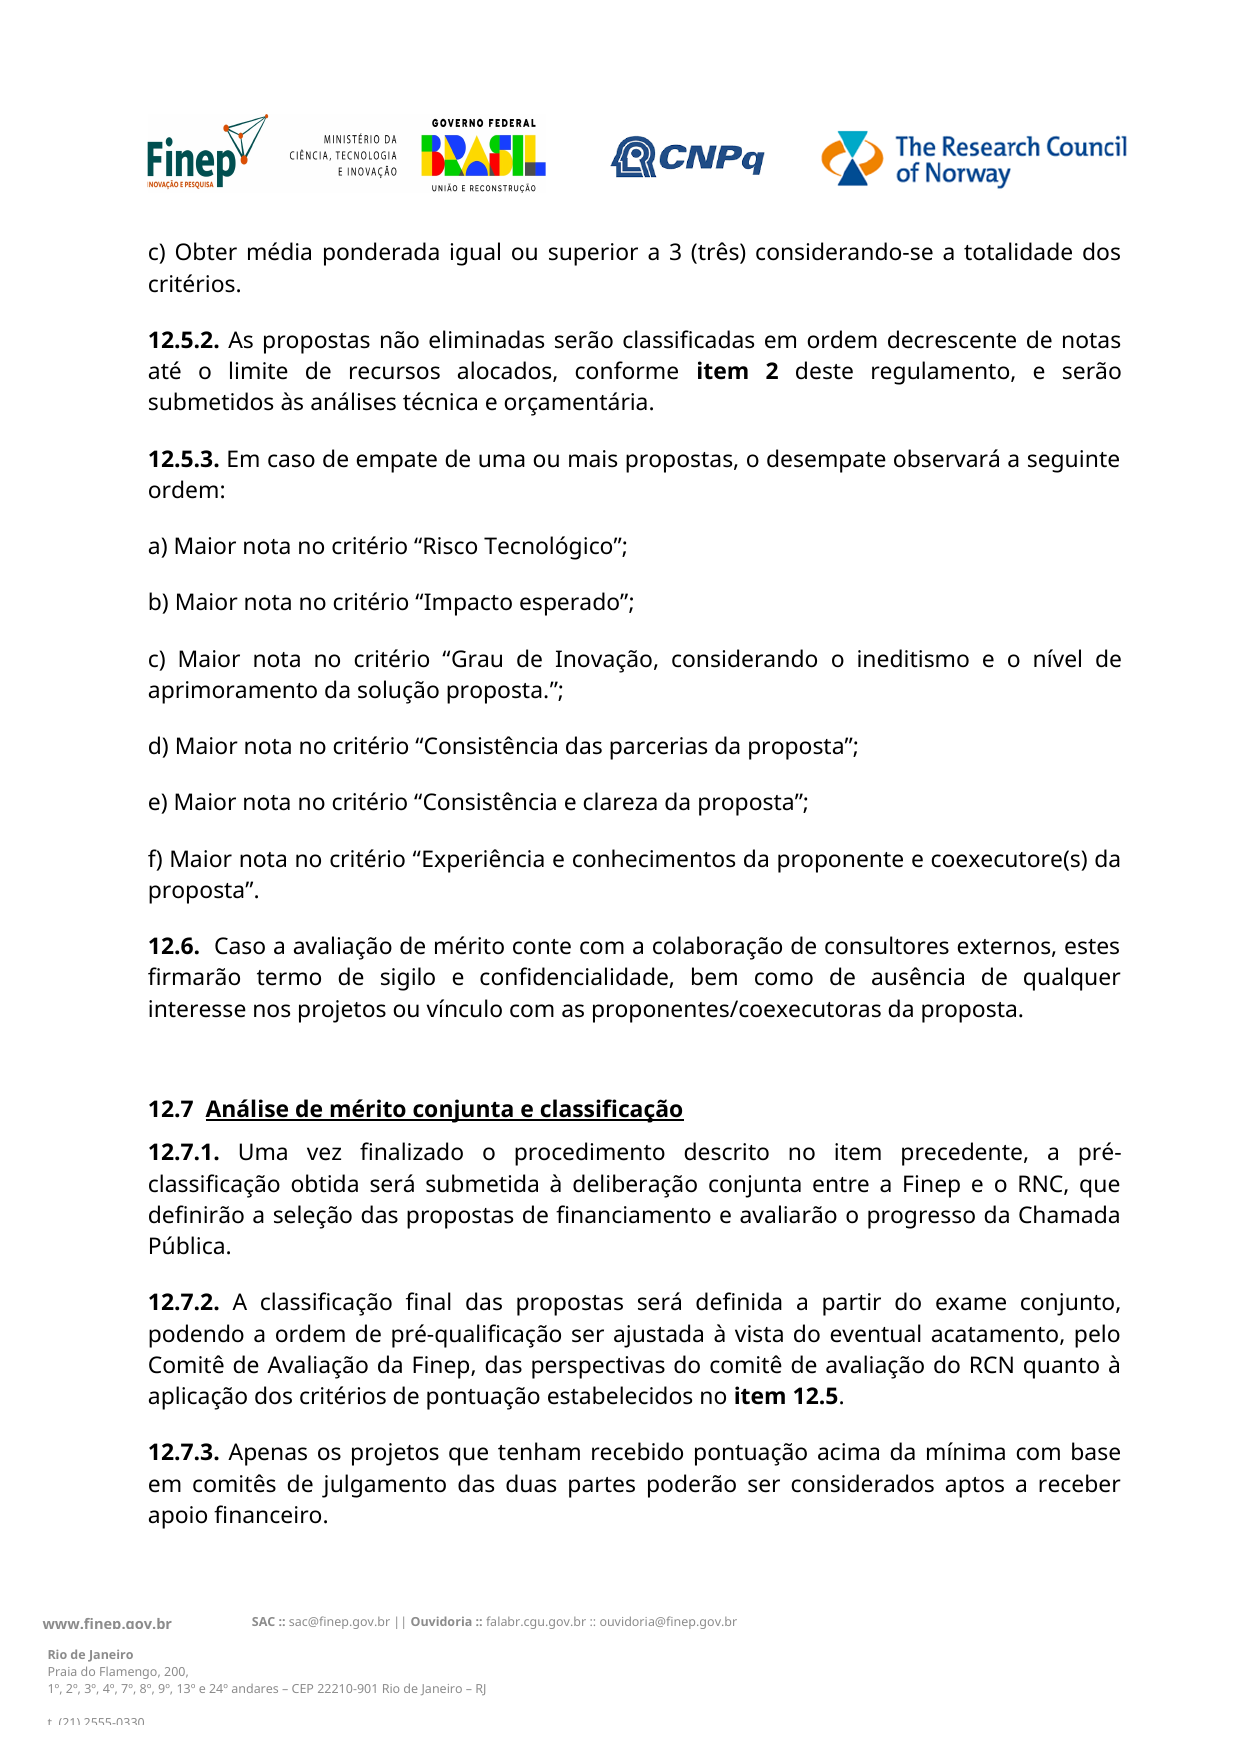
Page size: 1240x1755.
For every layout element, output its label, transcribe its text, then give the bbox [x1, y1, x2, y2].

text c) Maior nota no critério “Grau de Inovação, considerando o ineditismo e o nível de aprimoramento da solução proposta.”; [148, 642, 1122, 705]
text 12.7.2. A classificação final das propostas será definida a partir do exame conjunto, podendo a ordem de pré-qualificação ser ajustada à vista do eventual acatamento, pelo Comitê de Avaliação da Finep, das perspectivas do comitê de avaliação do RCN quanto à aplicação dos critérios de pontuação estabelecidos no item 12.5. [148, 1286, 1122, 1411]
text 12.7.1. Uma vez finalizado o procedimento descrito no item precedente, a pré-classificação obtida será submetida à deliberação conjunta entre a Finep e o RNC, que definirão a seleção das propostas de financiamento e avaliarão o progresso da Chamada Pública. [148, 1136, 1122, 1261]
text a) Maior nota no critério “Risco Tecnológico”; [148, 530, 1122, 561]
text 12.7.3. Apenas os projetos que tenham recebido pontuação acima da mínima com base em comitês de julgamento das duas partes poderão ser considerados aptos a receber apoio financeiro. [148, 1436, 1122, 1530]
text 12.6. Caso a avaliação de mérito conte com a colaboração de consultores externos, estes firmarão termo de sigilo e confidencialidade, bem como de ausência de qualquer interesse nos projetos ou vínculo com as proponentes/coexecutoras da proposta. [148, 930, 1122, 1024]
text f) Maior nota no critério “Experiência e conhecimentos da proponente e coexecutore(s) da proposta”. [148, 842, 1122, 905]
text 12.7 Análise de mérito conjunta e classificação [148, 1092, 1122, 1124]
text c) Obter média ponderada igual ou superior a 3 (três) considerando-se a totalidade dos critérios. [148, 236, 1122, 299]
text 12.5.3. Em caso de empate de uma ou mais propostas, o desempate observará a seguinte ordem: [148, 442, 1122, 505]
text e) Maior nota no critério “Consistência e clareza da proposta”; [148, 786, 1122, 817]
text 12.5.2. As propostas não eliminadas serão classificadas em ordem decrescente de notas até o limite de recursos alocados, conforme item 2 deste regulamento, e serão submetidos às análises técnica e orçamentária. [148, 324, 1122, 417]
text d) Maior nota no critério “Consistência das parcerias da proposta”; [148, 730, 1122, 761]
text b) Maior nota no critério “Impacto esperado”; [148, 586, 1122, 617]
